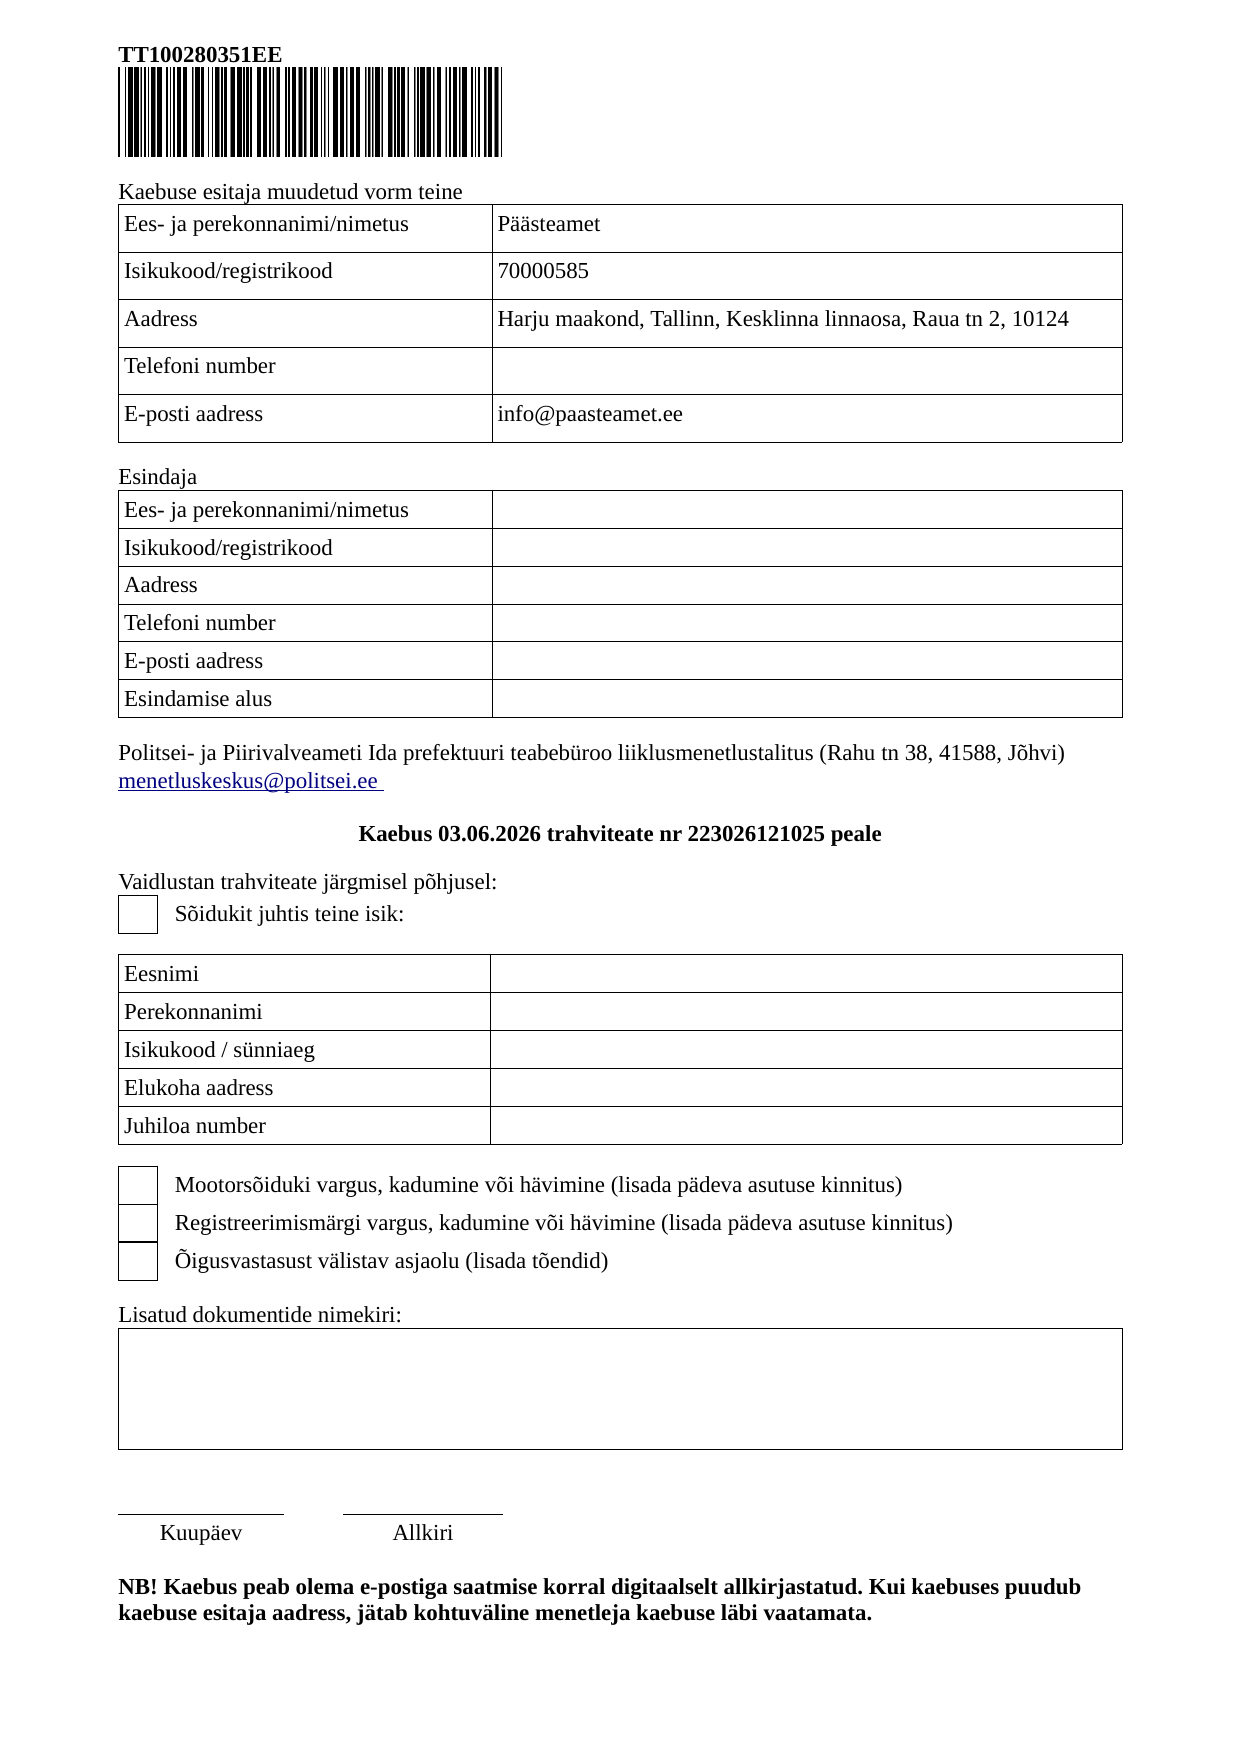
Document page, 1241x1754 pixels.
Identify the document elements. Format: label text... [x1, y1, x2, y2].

text Esindaja [118, 463, 1122, 490]
table_cell Esindamise alus [119, 680, 492, 717]
table_header [343, 1476, 502, 1514]
table_cell Aadress [119, 300, 492, 347]
table_cell [493, 642, 1122, 679]
table_cell [491, 993, 1122, 1030]
text NB! Kaebus peab olema e-postiga saatmise korral digitaalselt allkirjastatud. Kui kaebuses puudub kaebuse esitaja aadress, jätab kohtuväline menetleja kaebuse läbi vaatamata. [118, 1573, 1122, 1626]
table_cell [491, 1031, 1122, 1068]
table_cell E-posti aadress [119, 642, 492, 679]
table_cell Aadress [119, 567, 492, 603]
table_cell Perekonnanimi [119, 993, 490, 1030]
table_header Ees- ja perekonnanimi/nimetus [119, 205, 492, 252]
table_cell Isikukood / sünniaeg [119, 1031, 490, 1068]
text Politsei- ja Piirivalveameti Ida prefektuuri teabebüroo liiklusmenetlustalitus (Rahu tn 38, 41588, Jõhvi) menetluskeskus@politsei.ee [118, 739, 1122, 794]
text Kaebus 03.06.2026 trahviteate nr 223026121025 peale [118, 820, 1122, 847]
text Kaebuse esitaja muudetud vorm teine [118, 178, 1122, 204]
table_cell [491, 1107, 1122, 1144]
table_cell [493, 605, 1122, 641]
table_cell Kuupäev [118, 1515, 284, 1552]
table_header [118, 1476, 284, 1514]
table_cell Juhiloa number [119, 1107, 490, 1144]
table_header Mootorsõiduki vargus, kadumine või hävimine (lisada pädeva asutuse kinnitus) [158, 1166, 1122, 1203]
text Vaidlustan trahviteate järgmisel põhjusel: [118, 868, 1122, 895]
table_header Päästeamet [493, 205, 1122, 252]
table_header [119, 1329, 1122, 1449]
table_cell [493, 680, 1122, 717]
table_cell E-posti aadress [119, 395, 492, 442]
table_cell Isikukood/registrikood [119, 253, 492, 299]
text Lisatud dokumentide nimekiri: [118, 1301, 1122, 1327]
table_cell Isikukood/registrikood [119, 529, 492, 566]
table_header Registreerimismärgi vargus, kadumine või hävimine (lisada pädeva asutuse kinnitus) [158, 1204, 1122, 1241]
table_cell Telefoni number [119, 348, 492, 394]
table_cell [493, 348, 1122, 394]
table_cell [493, 567, 1122, 603]
table_header [493, 491, 1122, 528]
table_cell 70000585 [493, 253, 1122, 299]
table_cell [284, 1514, 343, 1552]
table_header Eesnimi [119, 955, 490, 992]
table_header [491, 955, 1122, 992]
picture [118, 67, 502, 157]
table_header [284, 1476, 343, 1514]
text TT100280351EE [118, 41, 1122, 68]
table_header Õigusvastasust välistav asjaolu (lisada tõendid) [158, 1242, 1122, 1279]
table_cell Harju maakond, Tallinn, Kesklinna linnaosa, Raua tn 2, 10124 [493, 300, 1122, 347]
table_header [119, 1243, 157, 1279]
table_header Ees- ja perekonnanimi/nimetus [119, 491, 492, 528]
table_cell info@paasteamet.ee [493, 395, 1122, 442]
table_cell Elukoha aadress [119, 1069, 490, 1106]
table_header [119, 1167, 157, 1203]
table_cell Allkiri [343, 1515, 502, 1552]
table_cell [493, 529, 1122, 566]
table_cell [491, 1069, 1122, 1106]
table_header [119, 896, 157, 933]
table_header Sõidukit juhtis teine isik: [158, 895, 1122, 933]
table_header [119, 1205, 157, 1241]
table_cell Telefoni number [119, 605, 492, 641]
